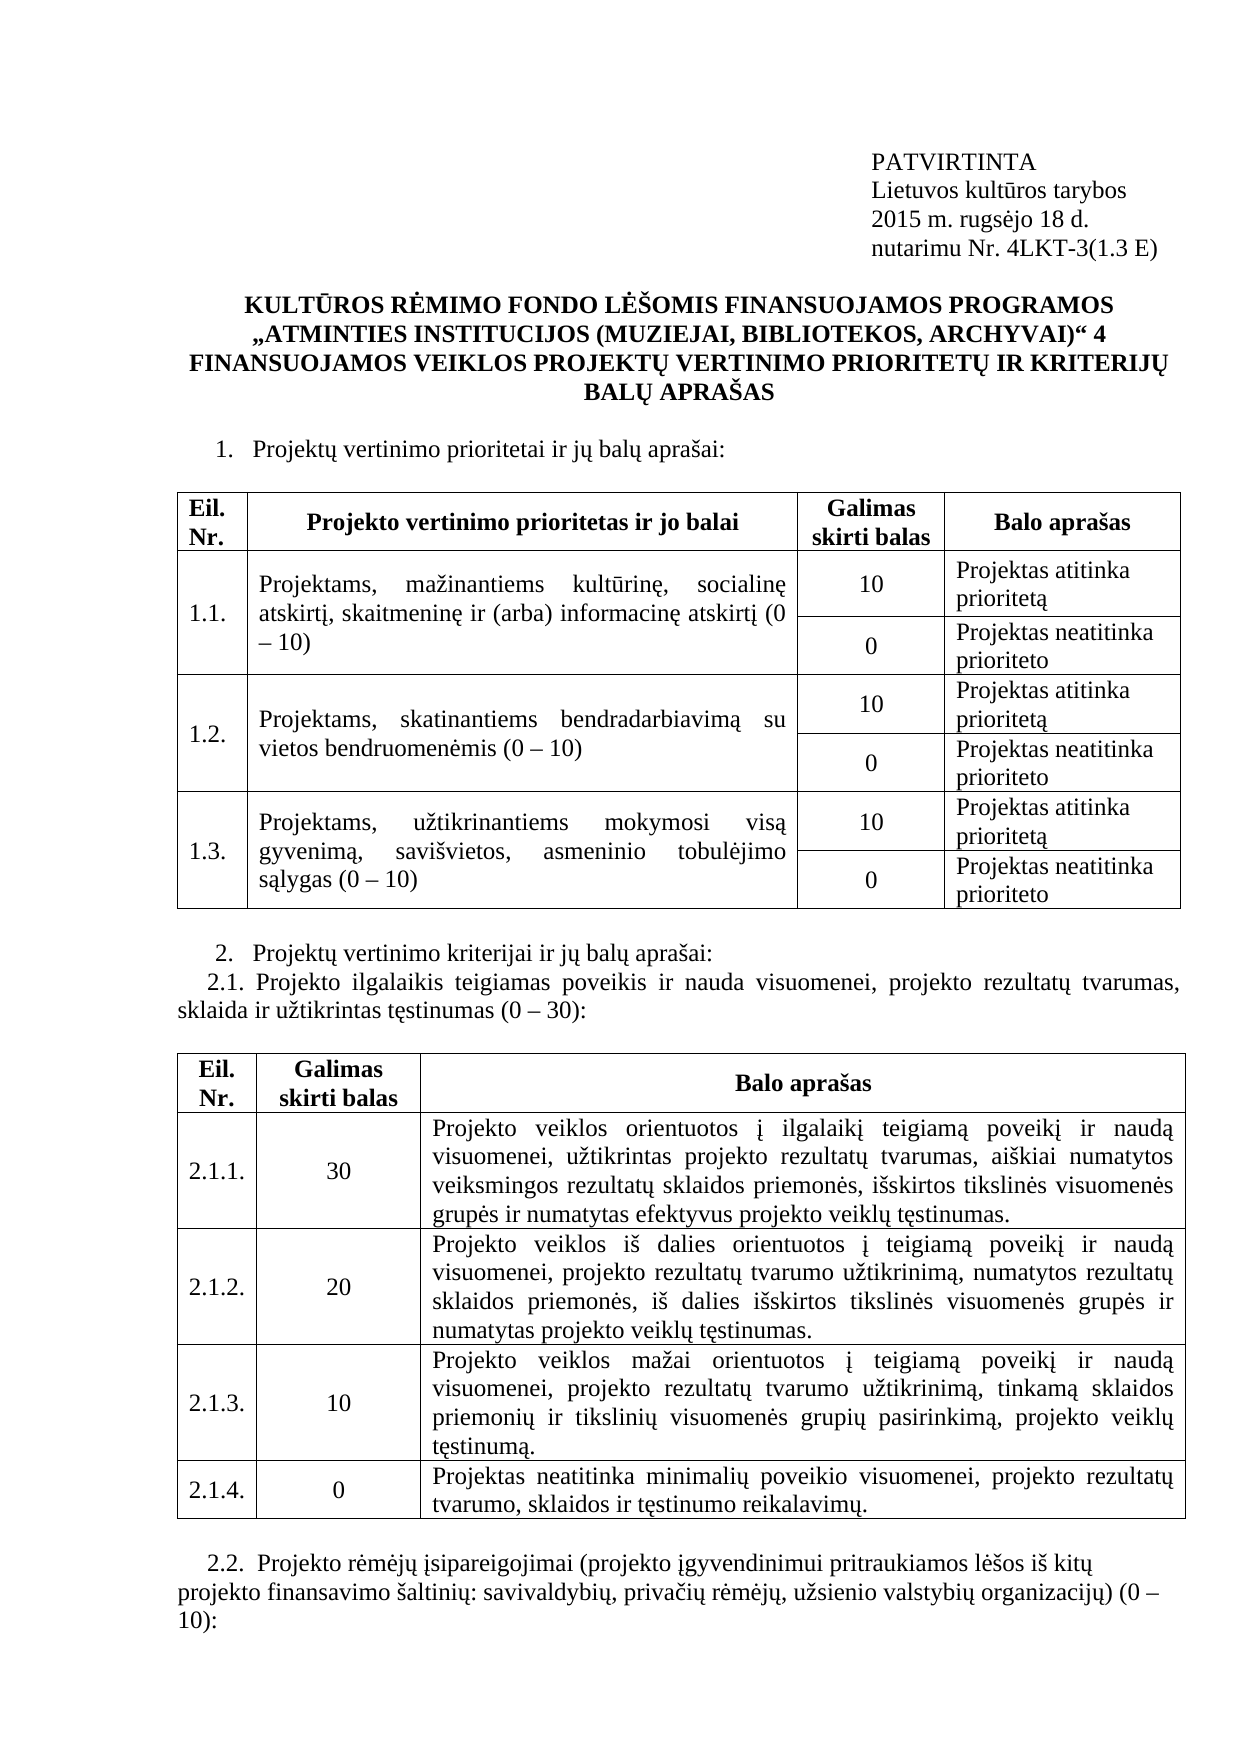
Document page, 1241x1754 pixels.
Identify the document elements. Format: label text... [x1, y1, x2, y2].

text Lietuvos kultūros tarybos [177, 176, 1181, 204]
table_cell 0 [257, 1461, 420, 1518]
table_cell 10 [798, 792, 944, 850]
text 2.2. Projekto rėmėjų įsipareigojimai (projekto įgyvendinimui pritraukiamos lėšos iš kitų projekto finansavimo šaltinių: savivaldybių, privačių rėmėjų, užsienio valstybių organizacijų) (0 – 10): [177, 1548, 1181, 1634]
table_cell 10 [798, 675, 944, 733]
table_header Balo aprašas [945, 493, 1180, 550]
table_cell 30 [257, 1113, 420, 1228]
table_cell Projektams, mažinantiems kultūrinę, socialinę atskirtį, skaitmeninę ir (arba) informacinę atskirtį (0 – 10) [248, 551, 797, 674]
table_cell Projektas neatitinka prioriteto [945, 617, 1180, 674]
text 2.1. Projekto ilgalaikis teigiamas poveikis ir nauda visuomenei, projekto rezultatų tvarumas, sklaida ir užtikrintas tęstinumas (0 – 30): [177, 967, 1181, 1024]
table_header Galimas skirti balas [257, 1054, 420, 1112]
table_cell 1.2. [178, 675, 247, 791]
table_cell Projektas neatitinka prioriteto [945, 851, 1180, 908]
table_cell 10 [257, 1345, 420, 1460]
table_cell 1.3. [178, 792, 247, 908]
text PATVIRTINTA [177, 147, 1181, 176]
table_header Galimas skirti balas [798, 493, 944, 550]
table_cell Projekto veiklos iš dalies orientuotos į teigiamą poveikį ir naudą visuomenei, projekto rezultatų tvarumo užtikrinimą, numatytos rezultatų sklaidos priemonės, iš dalies išskirtos tikslinės visuomenės grupės ir numatytas projekto veiklų tęstinumas. [421, 1229, 1185, 1344]
table_cell 20 [257, 1229, 420, 1344]
text 2015 m. rugsėjo 18 d. nutarimu Nr. 4LKT-3(1.3 E) [871, 204, 1181, 262]
table_header Projekto vertinimo prioritetas ir jo balai [248, 493, 797, 550]
table_cell 0 [798, 851, 944, 908]
table_cell 1.1. [178, 551, 247, 674]
table_cell Projektas atitinka prioritetą [945, 792, 1180, 850]
text 1. Projektų vertinimo prioritetai ir jų balų aprašai: [215, 434, 1181, 463]
text KULTŪROS RĖMIMO FONDO LĖŠOMIS FINANSUOJAMOS PROGRAMOS „ATMINTIES INSTITUCIJOS (MUZIEJAI, BIBLIOTEKOS, ARCHYVAI)“ 4 FINANSUOJAMOS VEIKLOS PROJEKTŲ VERTINIMO PRIORITETŲ IR KRITERIJŲ BALŲ APRAŠAS [177, 291, 1181, 406]
table_cell 2.1.4. [178, 1461, 256, 1518]
table_cell Projektas atitinka prioritetą [945, 675, 1180, 733]
table_cell Projektas neatitinka minimalių poveikio visuomenei, projekto rezultatų tvarumo, sklaidos ir tęstinumo reikalavimų. [421, 1461, 1185, 1518]
table_cell 2.1.1. [178, 1113, 256, 1228]
table_cell Projektams, užtikrinantiems mokymosi visą gyvenimą, savišvietos, asmeninio tobulėjimo sąlygas (0 – 10) [248, 792, 797, 908]
table_header Eil. Nr. [178, 1054, 256, 1112]
table_cell Projekto veiklos mažai orientuotos į teigiamą poveikį ir naudą visuomenei, projekto rezultatų tvarumo užtikrinimą, tinkamą sklaidos priemonių ir tikslinių visuomenės grupių pasirinkimą, projekto veiklų tęstinumą. [421, 1345, 1185, 1460]
text 2. Projektų vertinimo kriterijai ir jų balų aprašai: [215, 938, 1181, 967]
table_cell Projektas neatitinka prioriteto [945, 734, 1180, 791]
table_header Balo aprašas [421, 1054, 1185, 1112]
table_cell 2.1.2. [178, 1229, 256, 1344]
table_header Eil. Nr. [178, 493, 247, 550]
table_cell Projekto veiklos orientuotos į ilgalaikį teigiamą poveikį ir naudą visuomenei, užtikrintas projekto rezultatų tvarumas, aiškiai numatytos veiksmingos rezultatų sklaidos priemonės, išskirtos tikslinės visuomenės grupės ir numatytas efektyvus projekto veiklų tęstinumas. [421, 1113, 1185, 1228]
table_cell Projektams, skatinantiems bendradarbiavimą su vietos bendruomenėmis (0 – 10) [248, 675, 797, 791]
table_cell 0 [798, 734, 944, 791]
table_cell 2.1.3. [178, 1345, 256, 1460]
table_cell Projektas atitinka prioritetą [945, 551, 1180, 616]
table_cell 0 [798, 617, 944, 674]
table_cell 10 [798, 551, 944, 616]
